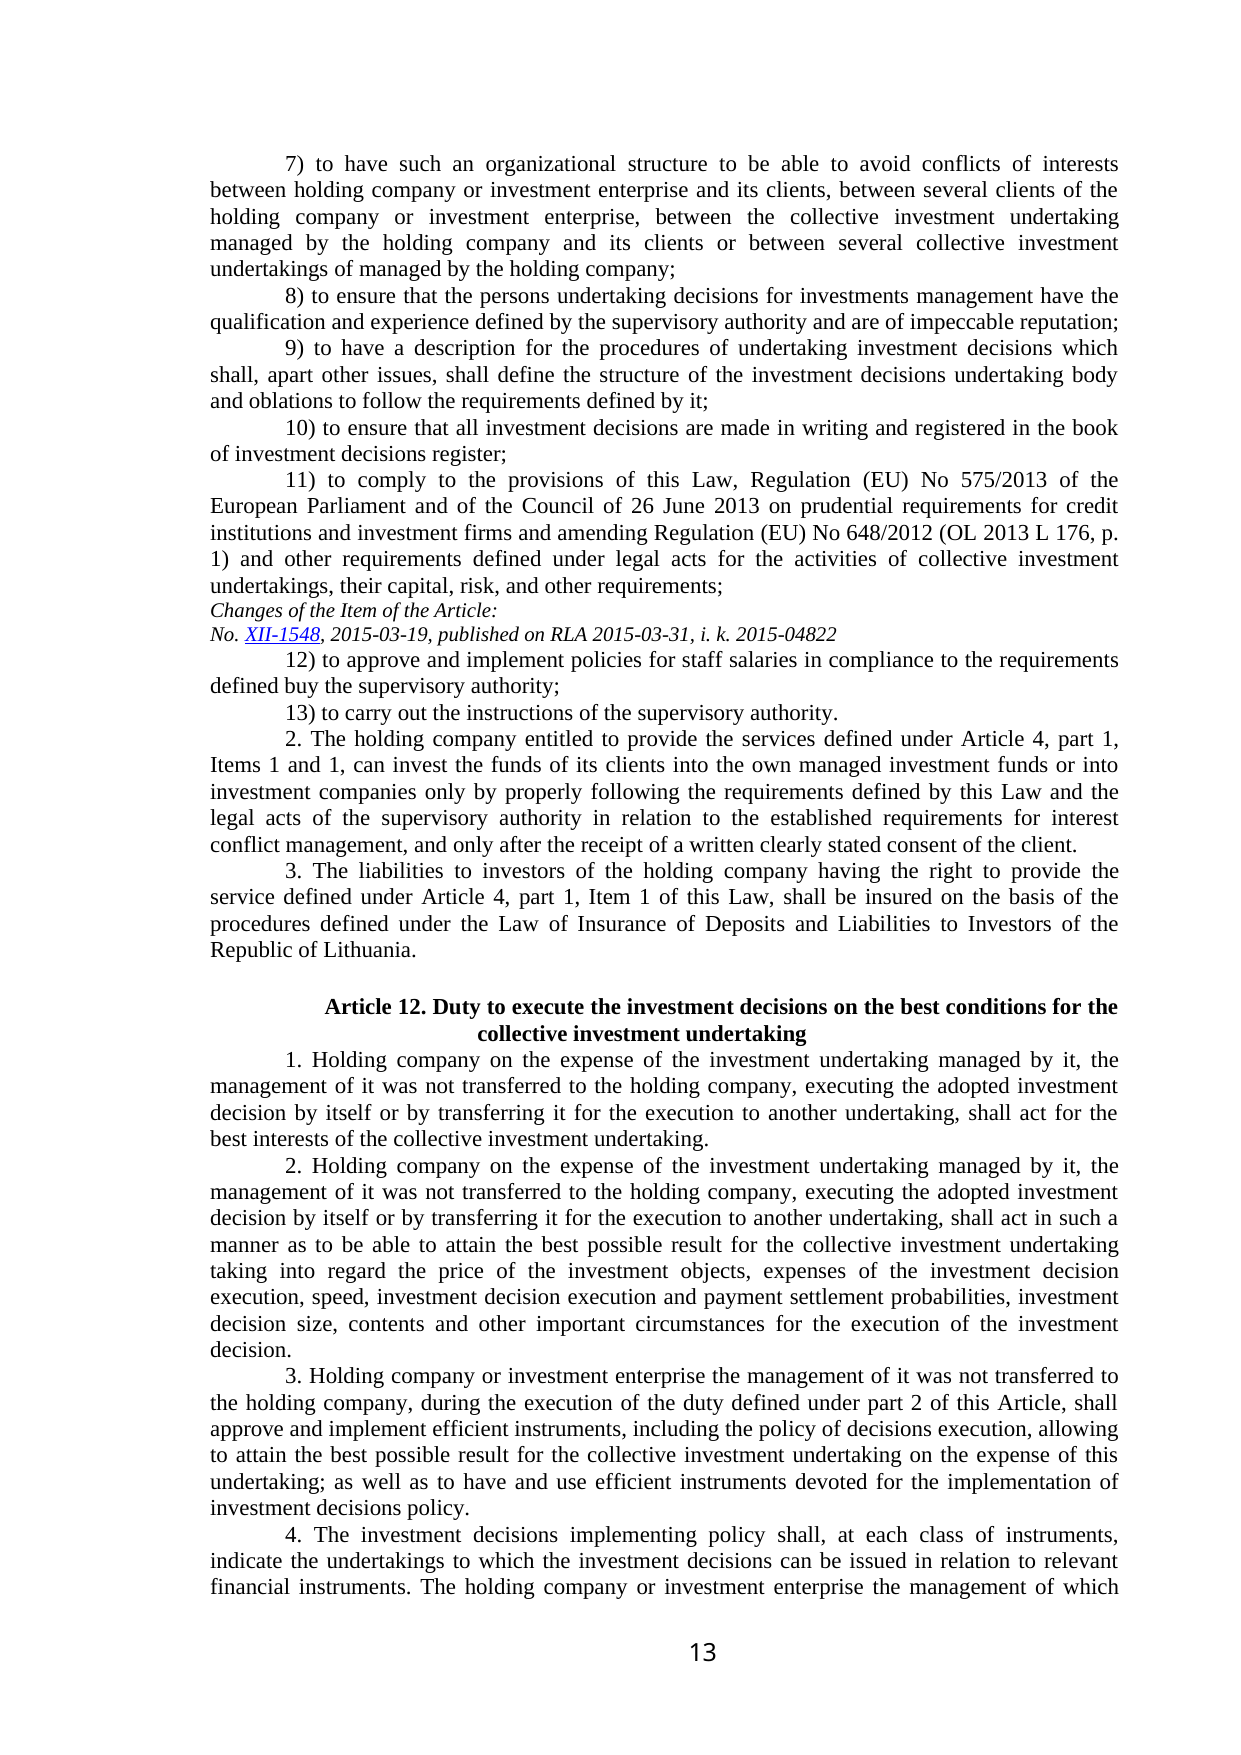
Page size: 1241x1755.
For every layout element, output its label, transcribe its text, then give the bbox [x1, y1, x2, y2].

text 12) to approve and implement policies for staff salaries in compliance to the requirements defined buy the supervisory authority; [210, 646, 1120, 699]
text 7) to have such an organizational structure to be able to avoid conflicts of interests between holding company or investment enterprise and its clients, between several clients of the holding company or investment enterprise, between the collective investment undertaking managed by the holding company and its clients or between several collective investment undertakings of managed by the holding company; [210, 150, 1120, 282]
text 10) to ensure that all investment decisions are made in writing and registered in the book of investment decisions register; [210, 413, 1120, 466]
text 3. Holding company or investment enterprise the management of it was not transferred to the holding company, during the execution of the duty defined under part 2 of this Article, shall approve and implement efficient instruments, including the policy of decisions execution, allowing to attain the best possible result for the collective investment undertaking on the expense of this undertaking; as well as to have and use efficient instruments devoted for the implementation of investment decisions policy. [210, 1362, 1120, 1521]
text 3. The liabilities to investors of the holding company having the right to provide the service defined under Article 4, part 1, Item 1 of this Law, shall be insured on the basis of the procedures defined under the Law of Insurance of Deposits and Liabilities to Investors of the Republic of Lithuania. [210, 857, 1120, 962]
text 11) to comply to the provisions of this Law, Regulation (EU) No 575/2013 of the European Parliament and of the Council of 26 June 2013 on prudential requirements for credit institutions and investment firms and amending Regulation (EU) No 648/2012 (OL 2013 L 176, p. 1) and other requirements defined under legal acts for the activities of collective investment undertakings, their capital, risk, and other requirements; [210, 466, 1120, 598]
text 1. Holding company on the expense of the investment undertaking managed by it, the management of it was not transferred to the holding company, executing the adopted investment decision by itself or by transferring it for the execution to another undertaking, shall act for the best interests of the collective investment undertaking. [210, 1046, 1120, 1152]
text 2. Holding company on the expense of the investment undertaking managed by it, the management of it was not transferred to the holding company, executing the adopted investment decision by itself or by transferring it for the execution to another undertaking, shall act in such a manner as to be able to attain the best possible result for the collective investment undertaking taking into regard the price of the investment objects, expenses of the investment decision execution, speed, investment decision execution and payment settlement probabilities, investment decision size, contents and other important circumstances for the execution of the investment decision. [210, 1152, 1120, 1362]
text 4. The investment decisions implementing policy shall, at each class of instruments, indicate the undertakings to which the investment decisions can be issued in relation to relevant financial instruments. The holding company or investment enterprise the management of which [210, 1521, 1120, 1600]
text Article 12. Duty to execute the investment decisions on the best conditions for the collective investment undertaking [285, 991, 1120, 1046]
text 13) to carry out the instructions of the supervisory authority. [210, 699, 1120, 725]
text 2. The holding company entitled to provide the services defined under Article 4, part 1, Items 1 and 1, can invest the funds of its clients into the own managed investment funds or into investment companies only by properly following the requirements defined by this Law and the legal acts of the supervisory authority in relation to the established requirements for interest conflict management, and only after the receipt of a written clearly stated consent of the client. [210, 725, 1120, 857]
text 9) to have a description for the procedures of undertaking investment decisions which shall, apart other issues, shall define the structure of the investment decisions undertaking body and oblations to follow the requirements defined by it; [210, 334, 1120, 413]
text 8) to ensure that the persons undertaking decisions for investments management have the qualification and experience defined by the supervisory authority and are of impeccable reputation; [210, 282, 1120, 334]
text Changes of the Item of the Article: [210, 598, 1120, 622]
text No. XII-1548, 2015-03-19, published on RLA 2015-03-31, i. k. 2015-04822 [210, 622, 1120, 646]
